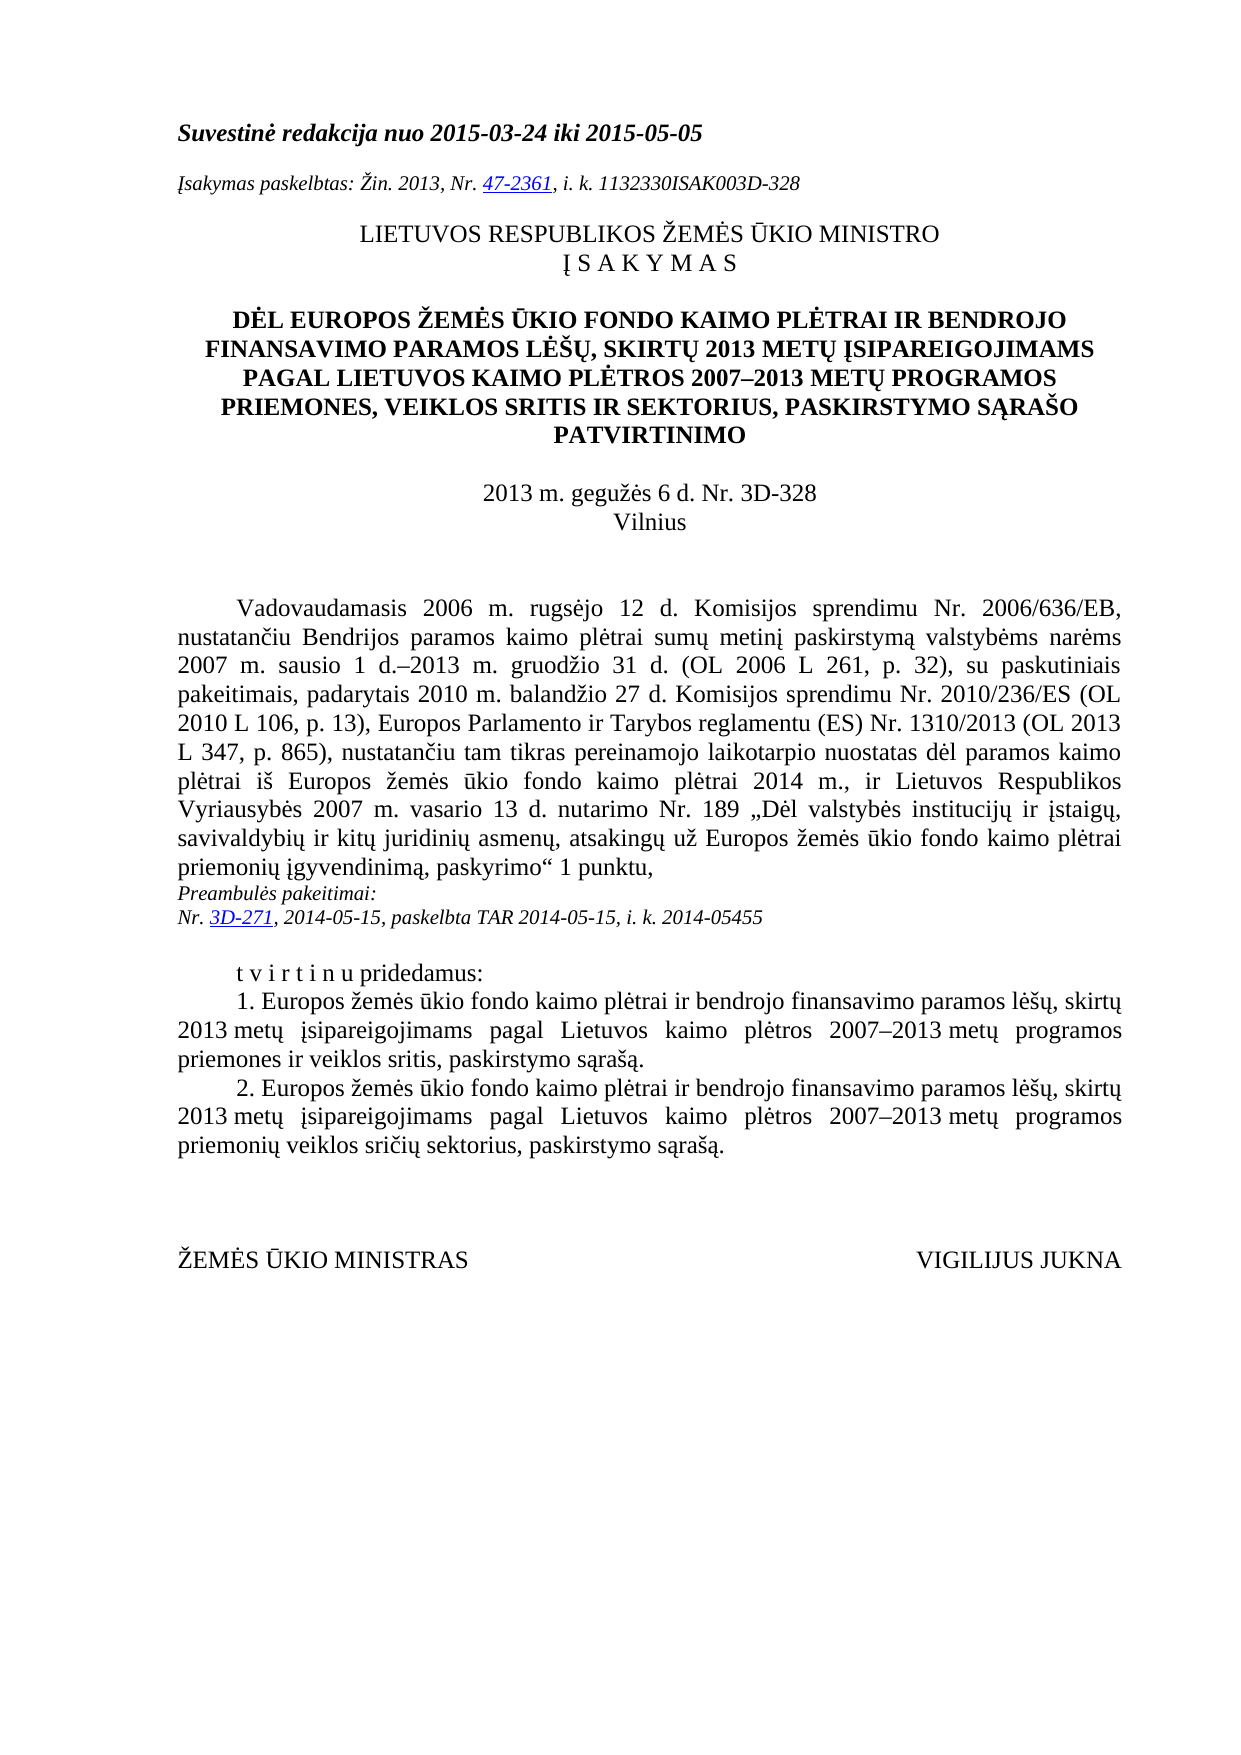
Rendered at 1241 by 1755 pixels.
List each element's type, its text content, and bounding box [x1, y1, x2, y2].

text Nr. 3D-271, 2014-05-15, paskelbta TAR 2014-05-15, i. k. 2014-05455 [177, 905, 1122, 929]
text Vilnius [177, 507, 1122, 535]
text Į S A K Y M A S [177, 248, 1122, 277]
text DĖL EUROPOS ŽEMĖS ŪKIO FONDO KAIMO PLĖTRAI IR BENDROJO FINANSAVIMO PARAMOS LĖŠŲ, SKIRTŲ 2013 METŲ ĮSIPAREIGOJIMAMS PAGAL LIETUVOS KAIMO PLĖTROS 2007–2013 METŲ PROGRAMOS PRIEMONES, VEIKLOS SRITIS IR SEKTORIUS, PASKIRSTYMO sąrašo PAtvirtinimo [177, 305, 1122, 449]
text LIETUVOS RESPUBLIKOS ŽEMĖS ŪKIO MINISTRO [177, 219, 1122, 248]
text 2. Europos žemės ūkio fondo kaimo plėtrai ir bendrojo finansavimo paramos lėšų, skirtų 2013 metų įsipareigojimams pagal Lietuvos kaimo plėtros 2007–2013 metų programos priemonių veiklos sričių sektorius, paskirstymo sąrašą. [177, 1073, 1122, 1159]
text 2013 m. gegužės 6 d. Nr. 3D-328 [177, 478, 1122, 507]
text Preambulės pakeitimai: [177, 881, 1122, 905]
text 1. Europos žemės ūkio fondo kaimo plėtrai ir bendrojo finansavimo paramos lėšų, skirtų 2013 metų įsipareigojimams pagal Lietuvos kaimo plėtros 2007–2013 metų programos priemones ir veiklos sritis, paskirstymo sąrašą. [177, 986, 1122, 1073]
text Vadovaudamasis 2006 m. rugsėjo 12 d. Komisijos sprendimu Nr. 2006/636/EB, nustatančiu Bendrijos paramos kaimo plėtrai sumų metinį paskirstymą valstybėms narėms 2007 m. sausio 1 d.–2013 m. gruodžio 31 d. (OL 2006 L 261, p. 32), su paskutiniais pakeitimais, padarytais 2010 m. balandžio 27 d. Komisijos sprendimu Nr. 2010/236/ES (OL 2010 L 106, p. 13), Europos Parlamento ir Tarybos reglamentu (ES) Nr. 1310/2013 (OL 2013 L 347, p. 865), nustatančiu tam tikras pereinamojo laikotarpio nuostatas dėl paramos kaimo plėtrai iš Europos žemės ūkio fondo kaimo plėtrai 2014 m., ir Lietuvos Respublikos Vyriausybės 2007 m. vasario 13 d. nutarimo Nr. 189 „Dėl valstybės institucijų ir įstaigų, savivaldybių ir kitų juridinių asmenų, atsakingų už Europos žemės ūkio fondo kaimo plėtrai priemonių įgyvendinimą, paskyrimo“ 1 punktu, [177, 593, 1122, 881]
text Žemės ūkio ministras Vigilijus Jukna [177, 1245, 1122, 1274]
text t v i r t i n u pridedamus: [177, 958, 1122, 986]
text Suvestinė redakcija nuo 2015-03-24 iki 2015-05-05 [177, 118, 1122, 147]
text Įsakymas paskelbtas: Žin. 2013, Nr. 47-2361, i. k. 1132330ISAK003D-328 [177, 171, 1122, 195]
